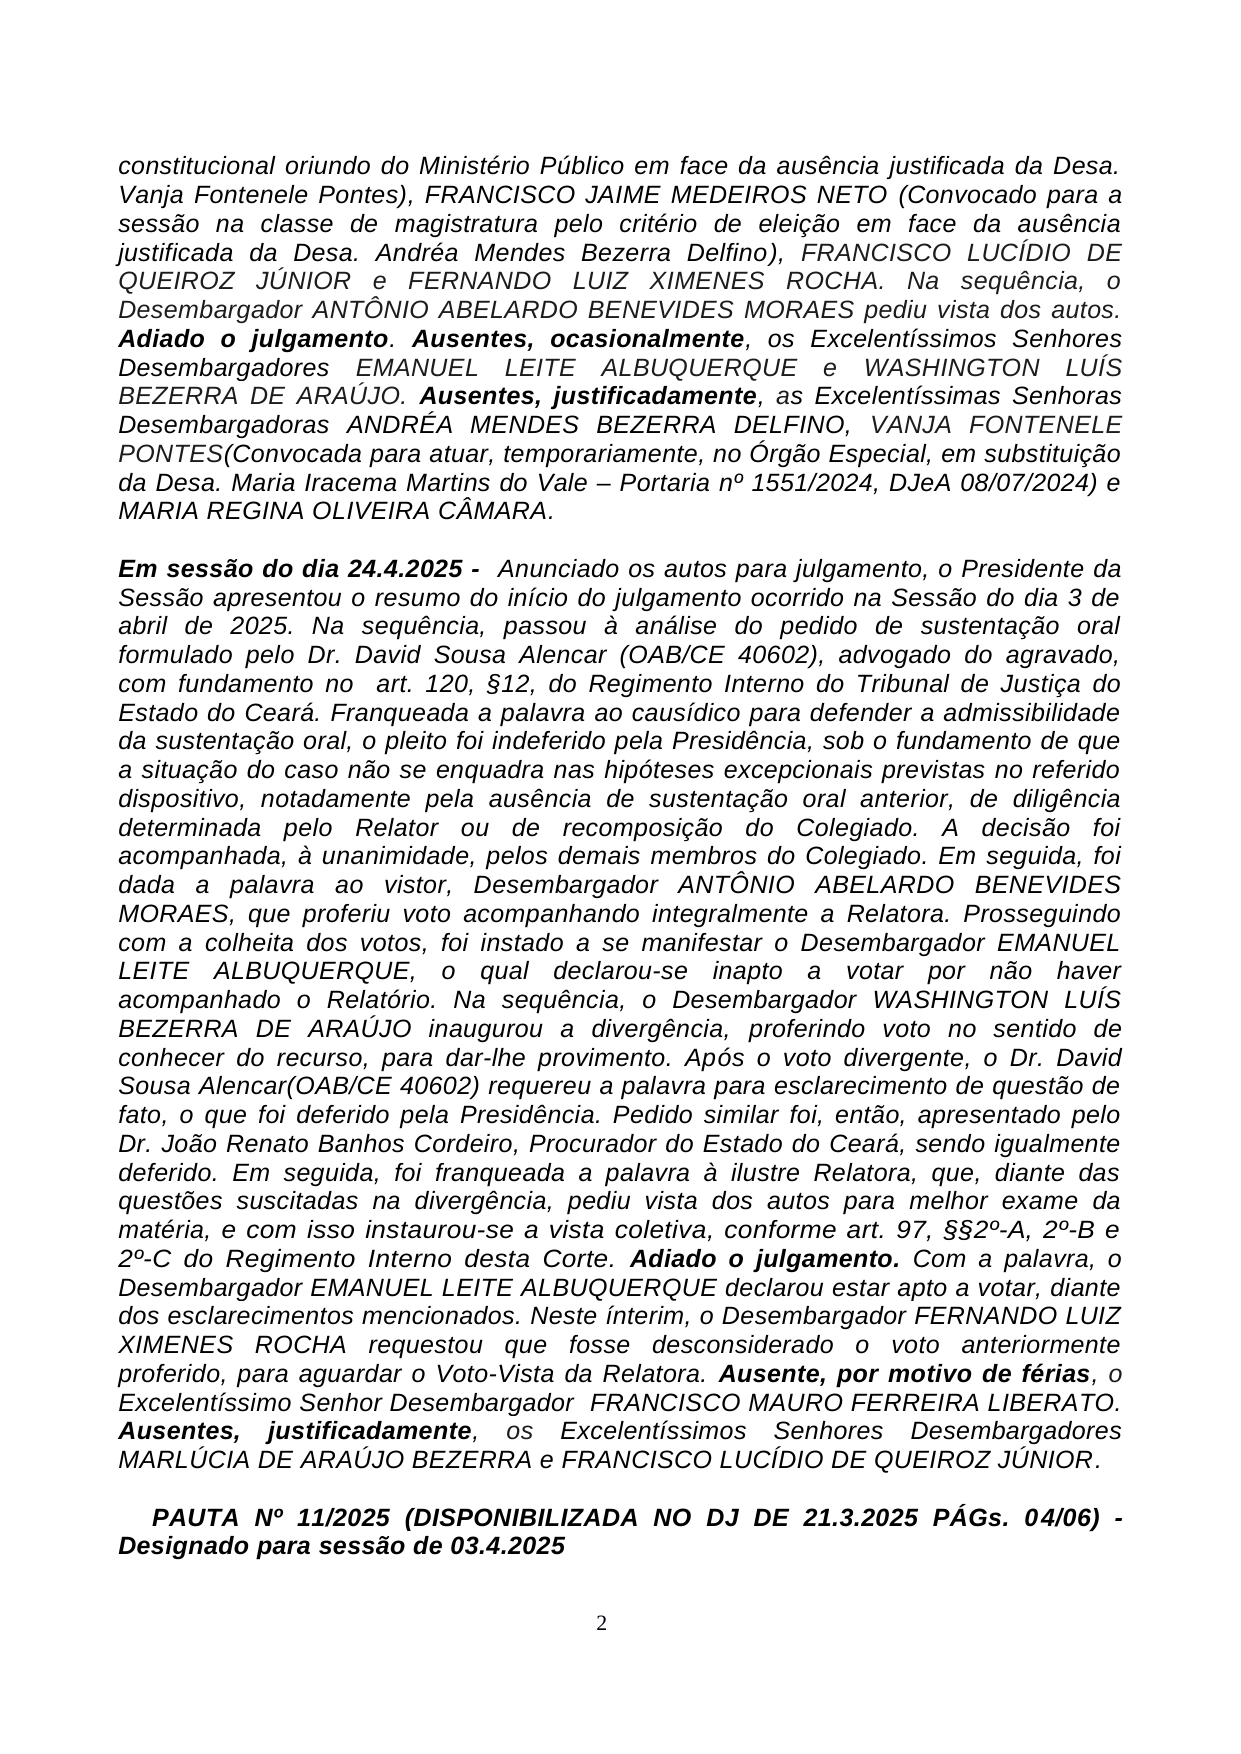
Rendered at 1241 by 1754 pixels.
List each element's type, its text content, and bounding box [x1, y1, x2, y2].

text constitucional oriundo do Ministério Público em face da ausência justificada da Desa. Vanja Fontenele Pontes), FRANCISCO JAIME MEDEIROS NETO (Convocado para a sessão na classe de magistratura pelo critério de eleição em face da ausência justificada da Desa. Andréa Mendes Bezerra Delfino), FRANCISCO LUCÍDIO DE QUEIROZ JÚNIOR e FERNANDO LUIZ XIMENES ROCHA. Na sequência, o Desembargador ANTÔNIO ABELARDO BENEVIDES MORAES pediu vista dos autos. Adiado o julgamento. Ausentes, ocasionalmente, os Excelentíssimos Senhores Desembargadores EMANUEL LEITE ALBUQUERQUE e WASHINGTON LUÍS BEZERRA DE ARAÚJO. Ausentes, justificadamente, as Excelentíssimas Senhoras Desembargadoras ANDRÉA MENDES BEZERRA DELFINO, VANJA FONTENELE PONTES(Convocada para atuar, temporariamente, no Órgão Especial, em substituição da Desa. Maria Iracema Martins do Vale – Portaria nº 1551/2024, DJeA 08/07/2024) e MARIA REGINA OLIVEIRA CÂMARA. [118, 151, 1122, 525]
list  PAUTA Nº 11/2025 (DISPONIBILIZADA NO DJ DE 21.3.2025 PÁGs. 04/06) - Designado para sessão de 03.4.2025 [118, 1502, 1123, 1560]
text Em sessão do dia 24.4.2025 - Anunciado os autos para julgamento, o Presidente da Sessão apresentou o resumo do início do julgamento ocorrido na Sessão do dia 3 de abril de 2025. Na sequência, passou à análise do pedido de sustentação oral formulado pelo Dr. David Sousa Alencar (OAB/CE 40602), advogado do agravado, com fundamento no art. 120, §12, do Regimento Interno do Tribunal de Justiça do Estado do Ceará. Franqueada a palavra ao causídico para defender a admissibilidade da sustentação oral, o pleito foi indeferido pela Presidência, sob o fundamento de que a situação do caso não se enquadra nas hipóteses excepcionais previstas no referido dispositivo, notadamente pela ausência de sustentação oral anterior, de diligência determinada pelo Relator ou de recomposição do Colegiado. A decisão foi acompanhada, à unanimidade, pelos demais membros do Colegiado. Em seguida, foi dada a palavra ao vistor, Desembargador ANTÔNIO ABELARDO BENEVIDES MORAES, que proferiu voto acompanhando integralmente a Relatora. Prosseguindo com a colheita dos votos, foi instado a se manifestar o Desembargador EMANUEL LEITE ALBUQUERQUE, o qual declarou-se inapto a votar por não haver acompanhado o Relatório. Na sequência, o Desembargador WASHINGTON LUÍS BEZERRA DE ARAÚJO inaugurou a divergência, proferindo voto no sentido de conhecer do recurso, para dar-lhe provimento. Após o voto divergente, o Dr. David Sousa Alencar(OAB/CE 40602) requereu a palavra para esclarecimento de questão de fato, o que foi deferido pela Presidência. Pedido similar foi, então, apresentado pelo Dr. João Renato Banhos Cordeiro, Procurador do Estado do Ceará, sendo igualmente deferido. Em seguida, foi franqueada a palavra à ilustre Relatora, que, diante das questões suscitadas na divergência, pediu vista dos autos para melhor exame da matéria, e com isso instaurou-se a vista coletiva, conforme art. 97, §§2º-A, 2º-B e 2º-C do Regimento Interno desta Corte. Adiado o julgamento. Com a palavra, o Desembargador EMANUEL LEITE ALBUQUERQUE declarou estar apto a votar, diante dos esclarecimentos mencionados. Neste ínterim, o Desembargador FERNANDO LUIZ XIMENES ROCHA requestou que fosse desconsiderado o voto anteriormente proferido, para aguardar o Voto-Vista da Relatora. Ausente, por motivo de férias, o Excelentíssimo Senhor Desembargador FRANCISCO MAURO FERREIRA LIBERATO. Ausentes, justificadamente, os Excelentíssimos Senhores Desembargadores MARLÚCIA DE ARAÚJO BEZERRA e FRANCISCO LUCÍDIO DE QUEIROZ JÚNIOR. [118, 554, 1122, 1474]
